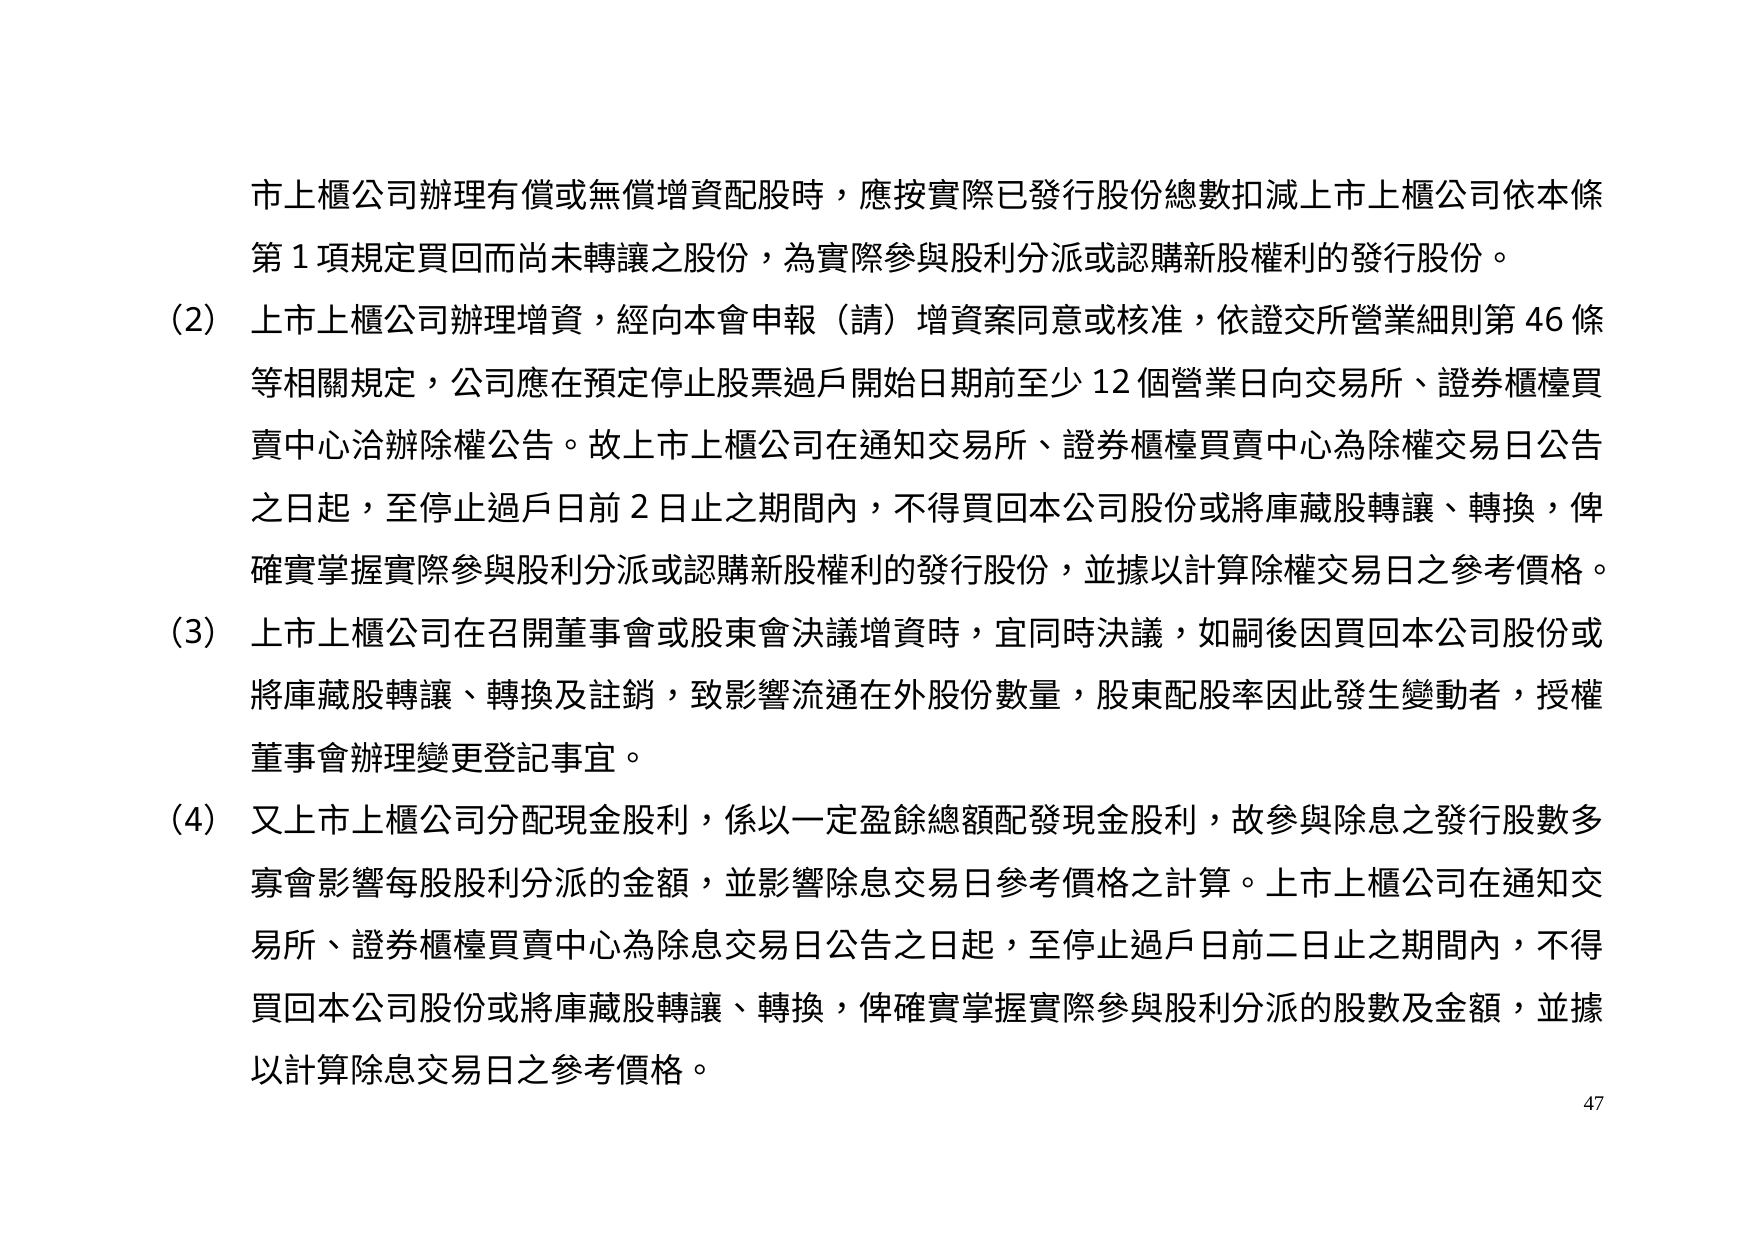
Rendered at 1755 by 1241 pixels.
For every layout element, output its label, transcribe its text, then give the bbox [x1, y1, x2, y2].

list 上市上櫃公司辦理增資，經向本會申報（請）增資案同意或核准，依證交所營業細則第46條等相關規定，公司應在預定停止股票過戶開始日期前至少12個營業日向交易所、證券櫃檯買賣中心洽辦除權公告。故上市上櫃公司在通知交易所、證券櫃檯買賣中心為除權交易日公告之日起，至停止過戶日前2日止之期間內，不得買回本公司股份或將庫藏股轉讓、轉換，俾確實掌握實際參與股利分派或認購新股權利的發行股份，並據以計算除權交易日之參考價格。 [150, 276, 1604, 589]
list 又上市上櫃公司分配現金股利，係以一定盈餘總額配發現金股利，故參與除息之發行股數多寡會影響每股股利分派的金額，並影響除息交易日參考價格之計算。上市上櫃公司在通知交易所、證券櫃檯買賣中心為除息交易日公告之日起，至停止過戶日前二日止之期間內，不得買回本公司股份或將庫藏股轉讓、轉換，俾確實掌握實際參與股利分派的股數及金額，並據以計算除息交易日之參考價格。 [150, 776, 1604, 1089]
list 市上櫃公司辦理有償或無償增資配股時，應按實際已發行股份總數扣減上市上櫃公司依本條第1項規定買回而尚未轉讓之股份，為實際參與股利分派或認購新股權利的發行股份。 [150, 151, 1604, 276]
list 上市上櫃公司在召開董事會或股東會決議增資時，宜同時決議，如嗣後因買回本公司股份或將庫藏股轉讓、轉換及註銷，致影響流通在外股份數量，股東配股率因此發生變動者，授權董事會辦理變更登記事宜。 [150, 589, 1604, 776]
